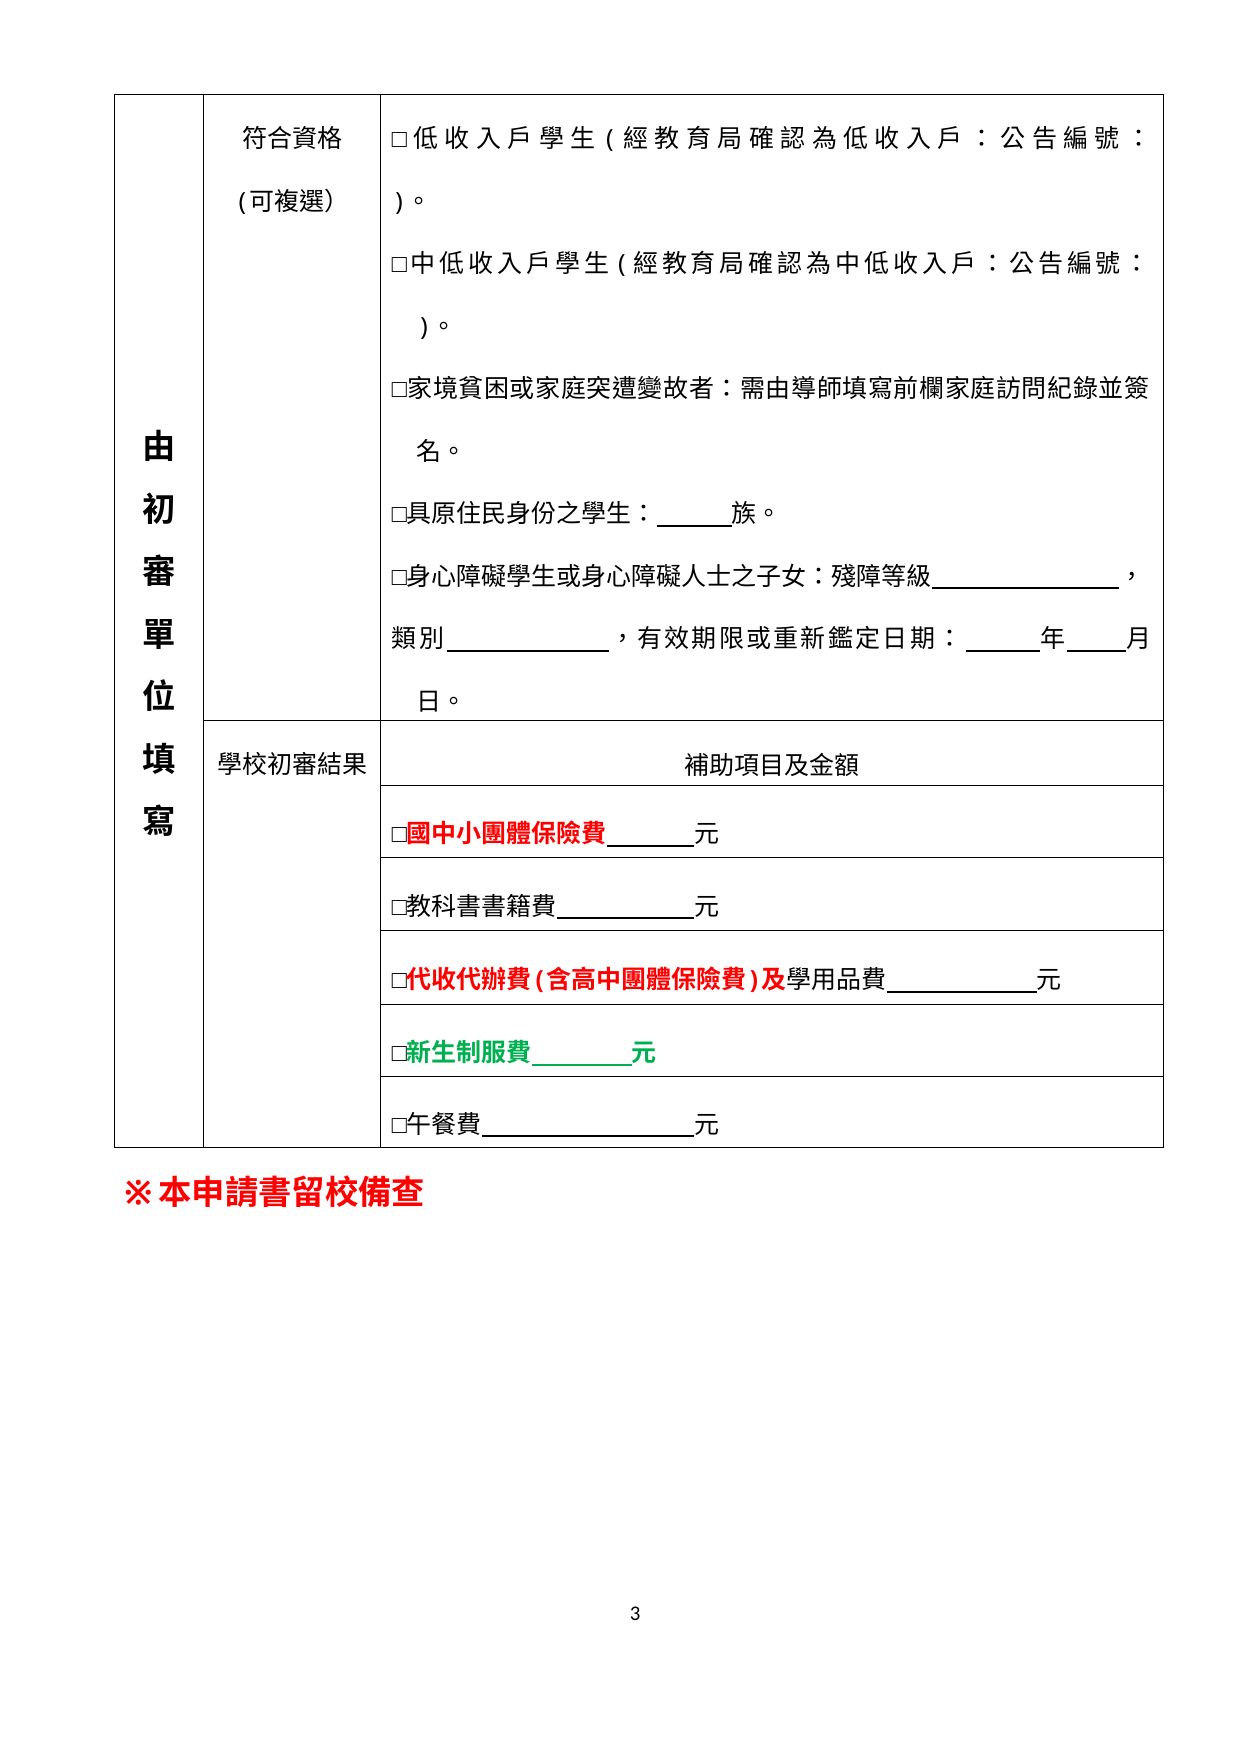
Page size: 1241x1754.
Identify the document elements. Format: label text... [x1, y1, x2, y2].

table_cell □教科書書籍費 元 [381, 858, 1163, 929]
table_cell □新生制服費 元 [381, 1005, 1163, 1076]
table_cell □代收代辦費(含高中團體保險費)及學用品費 元 [381, 931, 1163, 1004]
table_cell □國中小團體保險費 元 [381, 786, 1163, 857]
table_cell □午餐費 元 [381, 1077, 1163, 1147]
table_cell □低收入戶學生(經教育局確認為低收入戶：公告編號： )。 □中低收入戶學生(經教育局確認為中低收入戶：公告編號： )。 □家境貧困或家庭突遭變故者：需由導師填寫前欄家庭訪問紀錄並簽名。 □具原住民身份之學生： 族。 □身心障礙學生或身心障礙人士之子女：殘障等級 ， 類別 ，有效期限或重新鑑定日期： 年 月 日。 [381, 95, 1163, 720]
text ※本申請書留校備查 [118, 1148, 1152, 1211]
table_cell 補助項目及金額 [381, 721, 1163, 784]
table_cell 符合資格 (可複選） [204, 95, 380, 720]
table_cell 學校初審結果 [204, 721, 380, 1147]
table_cell 由 初 審 單 位 填 寫 [115, 95, 203, 1147]
